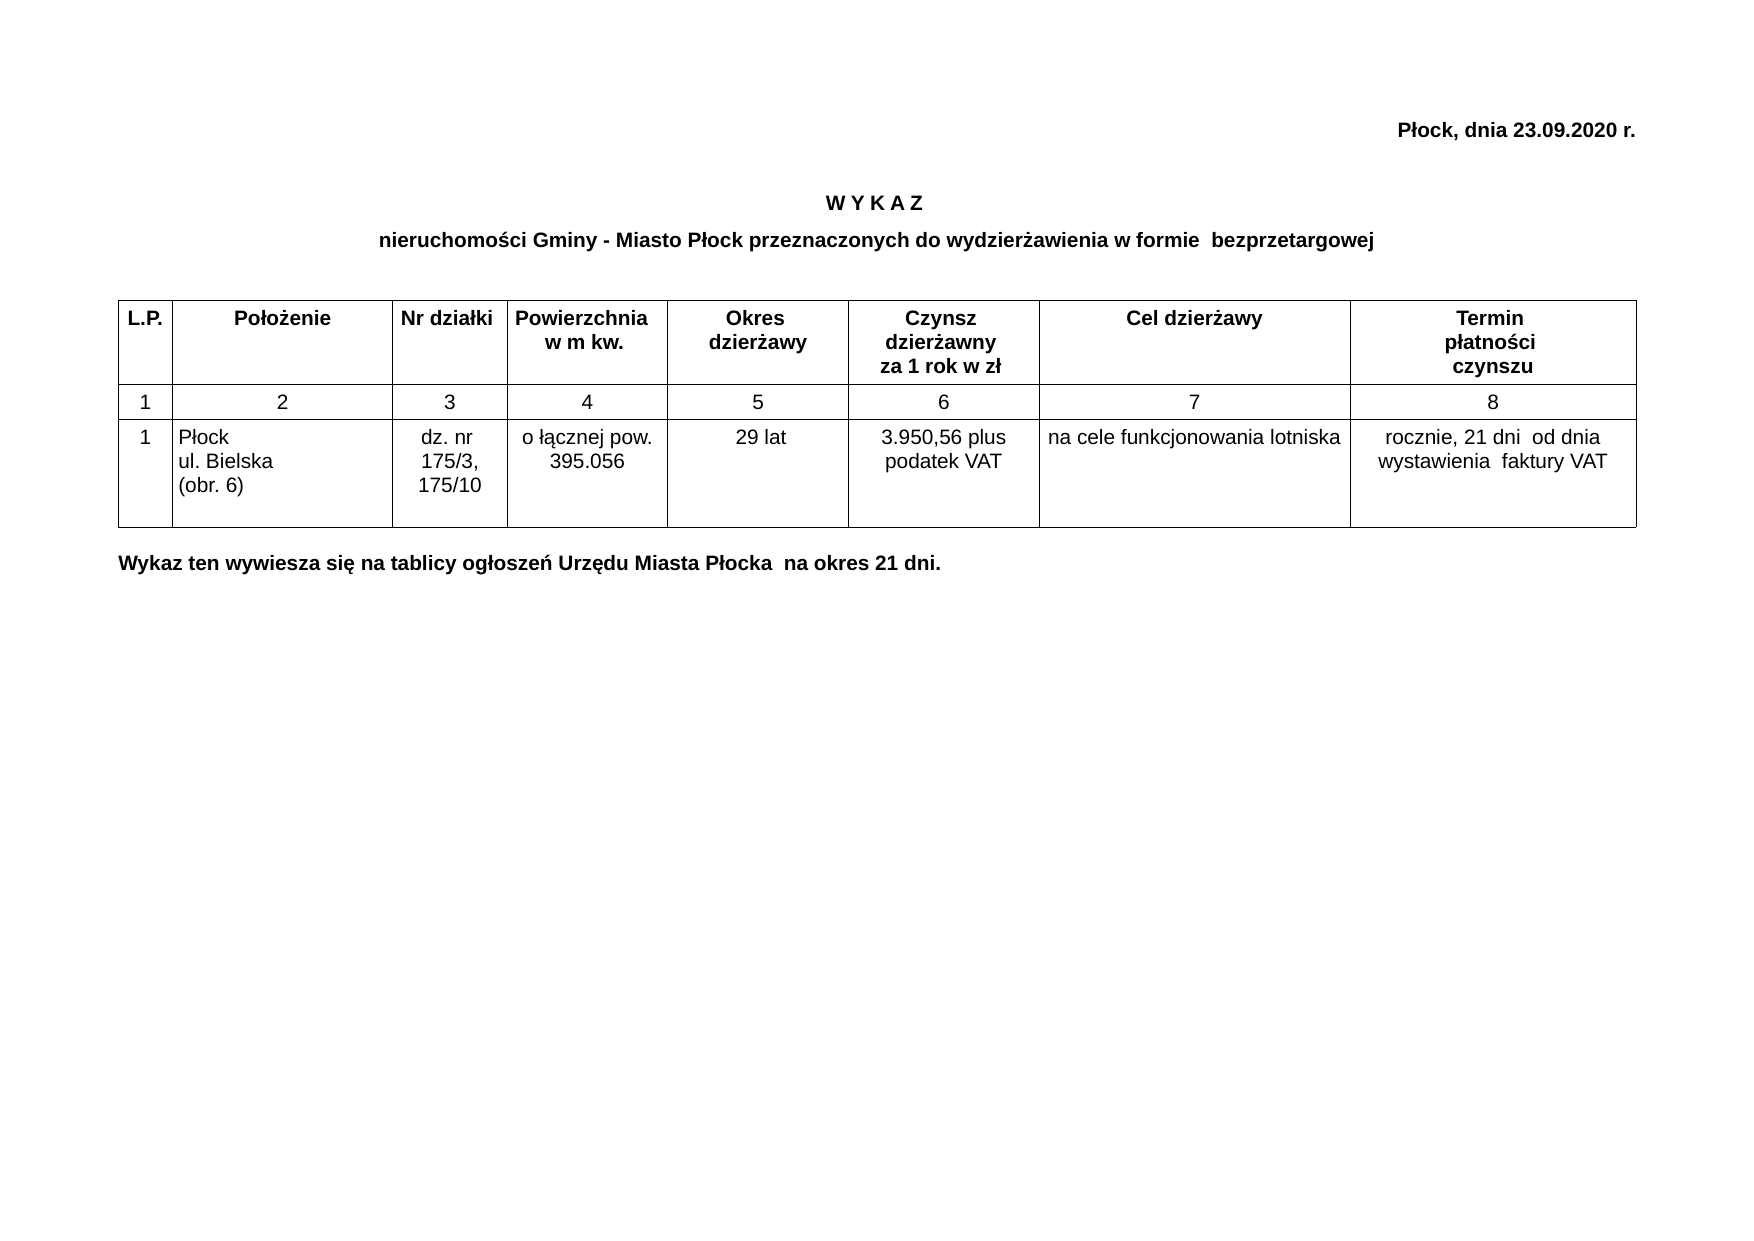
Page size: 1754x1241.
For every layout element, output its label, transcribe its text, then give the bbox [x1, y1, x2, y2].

table_header Termin płatności czynszu [1351, 301, 1636, 384]
table_cell 8 [1351, 385, 1636, 419]
text Wykaz ten wywiesza się na tablicy ogłoszeń Urzędu Miasta Płocka na okres 21 dni. [118, 551, 1636, 575]
table_cell rocznie, 21 dni od dnia wystawienia faktury VAT [1351, 420, 1636, 527]
table_cell 5 [668, 385, 848, 419]
table_header Nr działki [393, 301, 507, 384]
table_cell 6 [849, 385, 1039, 419]
table_header Czynsz dzierżawny za 1 rok w zł [849, 301, 1039, 384]
table_cell 3.950,56 plus podatek VAT [849, 420, 1039, 527]
table_cell 4 [508, 385, 667, 419]
text W Y K A Z [118, 191, 1636, 215]
table_cell na cele funkcjonowania lotniska [1040, 420, 1350, 527]
table_header L.P. [119, 301, 172, 384]
table_cell 2 [173, 385, 392, 419]
table_header Położenie [173, 301, 392, 384]
text Płock, dnia 23.09.2020 r. [118, 118, 1636, 142]
table_cell 1 [119, 420, 172, 527]
table_header Powierzchnia w m kw. [508, 301, 667, 384]
table_cell o łącznej pow. 395.056 [508, 420, 667, 527]
table_cell 29 lat [668, 420, 848, 527]
table_cell 3 [393, 385, 507, 419]
table_header Okres dzierżawy [668, 301, 848, 384]
table_cell dz. nr 175/3, 175/10 [393, 420, 507, 527]
table_cell Płock ul. Bielska (obr. 6) [173, 420, 392, 527]
table_header Cel dzierżawy [1040, 301, 1350, 384]
table_cell 1 [119, 385, 172, 419]
table_cell 7 [1040, 385, 1350, 419]
text nieruchomości Gminy - Miasto Płock przeznaczonych do wydzierżawienia w formie bezprzetargowej [118, 227, 1636, 251]
